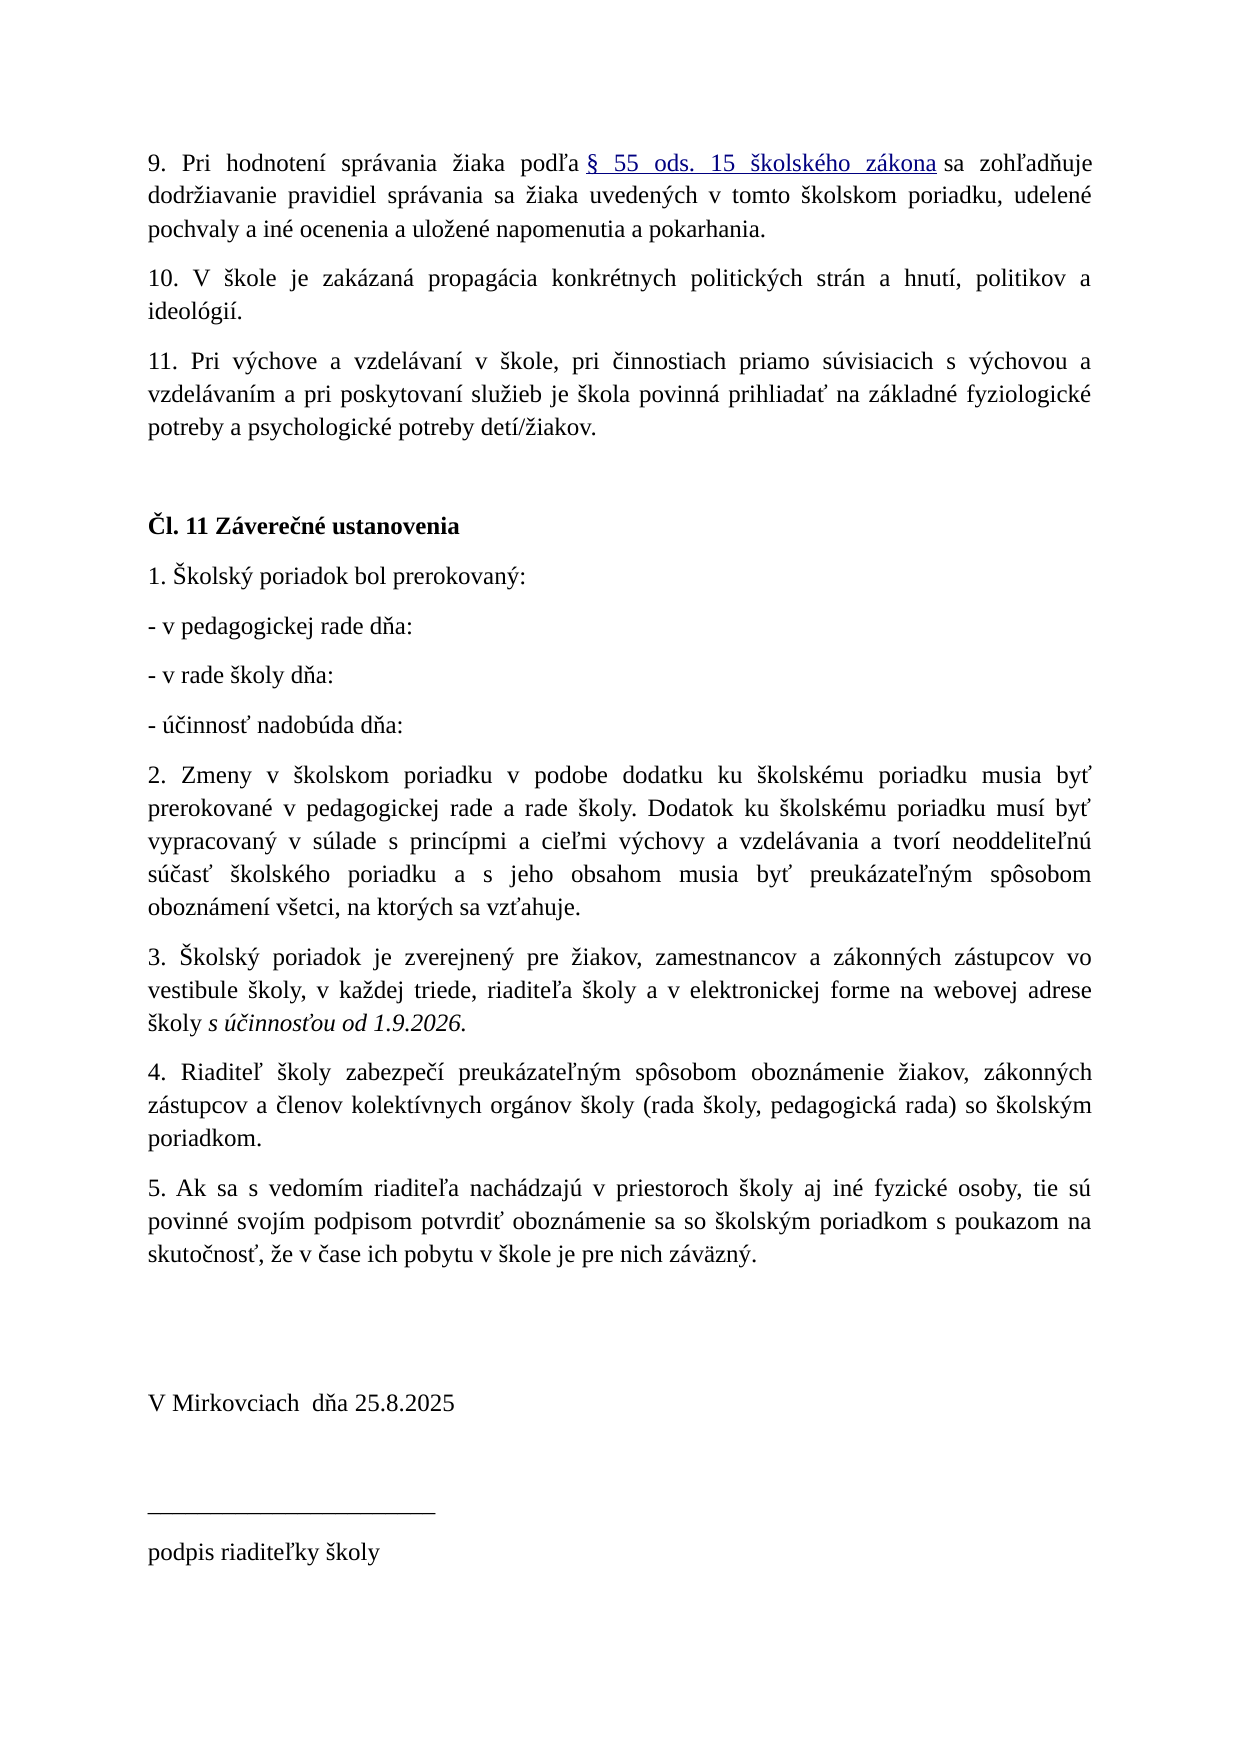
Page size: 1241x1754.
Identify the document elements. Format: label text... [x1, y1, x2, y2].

text 9. Pri hodnotení správania žiaka podľa § 55 ods. 15 školského zákona sa zohľadňuje dodržiavanie pravidiel správania sa žiaka uvedených v tomto školskom poriadku, udelené pochvaly a iné ocenenia a uložené napomenutia a pokarhania. [148, 148, 1093, 242]
text 10. V škole je zakázaná propagácia konkrétnych politických strán a hnutí, politikov a ideológií. [148, 263, 1093, 325]
text Čl. 11 Záverečné ustanovenia [148, 511, 1093, 540]
text 3. Školský poriadok je zverejnený pre žiakov, zamestnancov a zákonných zástupcov vo vestibule školy, v každej triede, riaditeľa školy a v elektronickej forme na webovej adrese školy s účinnosťou od 1.9.2026. [148, 942, 1093, 1036]
text - v rade školy dňa: [148, 661, 1093, 689]
text 1. Školský poriadok bol prerokovaný: [148, 561, 1093, 590]
text 5. Ak sa s vedomím riaditeľa nachádzajú v priestoroch školy aj iné fyzické osoby, tie sú povinné svojím podpisom potvrdiť oboznámenie sa so školským poriadkom s poukazom na skutočnosť, že v čase ich pobytu v škole je pre nich záväzný. [148, 1173, 1093, 1268]
text _______________________ [148, 1488, 1093, 1516]
text 11. Pri výchove a vzdelávaní v škole, pri činnostiach priamo súvisiacich s výchovou a vzdelávaním a pri poskytovaní služieb je škola povinná prihliadať na základné fyziologické potreby a psychologické potreby detí/žiakov. [148, 346, 1093, 441]
text V Mirkovciach dňa 25.8.2025 [148, 1388, 1093, 1417]
text - účinnosť nadobúda dňa: [148, 710, 1093, 739]
text 2. Zmeny v školskom poriadku v podobe dodatku ku školskému poriadku musia byť prerokované v pedagogickej rade a rade školy. Dodatok ku školskému poriadku musí byť vypracovaný v súlade s princípmi a cieľmi výchovy a vzdelávania a tvorí neoddeliteľnú súčasť školského poriadku a s jeho obsahom musia byť preukázateľným spôsobom oboznámení všetci, na ktorých sa vzťahuje. [148, 760, 1093, 921]
text 4. Riaditeľ školy zabezpečí preukázateľným spôsobom oboznámenie žiakov, zákonných zástupcov a členov kolektívnych orgánov školy (rada školy, pedagogická rada) so školským poriadkom. [148, 1057, 1093, 1152]
text - v pedagogickej rade dňa: [148, 611, 1093, 639]
text podpis riaditeľky školy [148, 1537, 1093, 1566]
